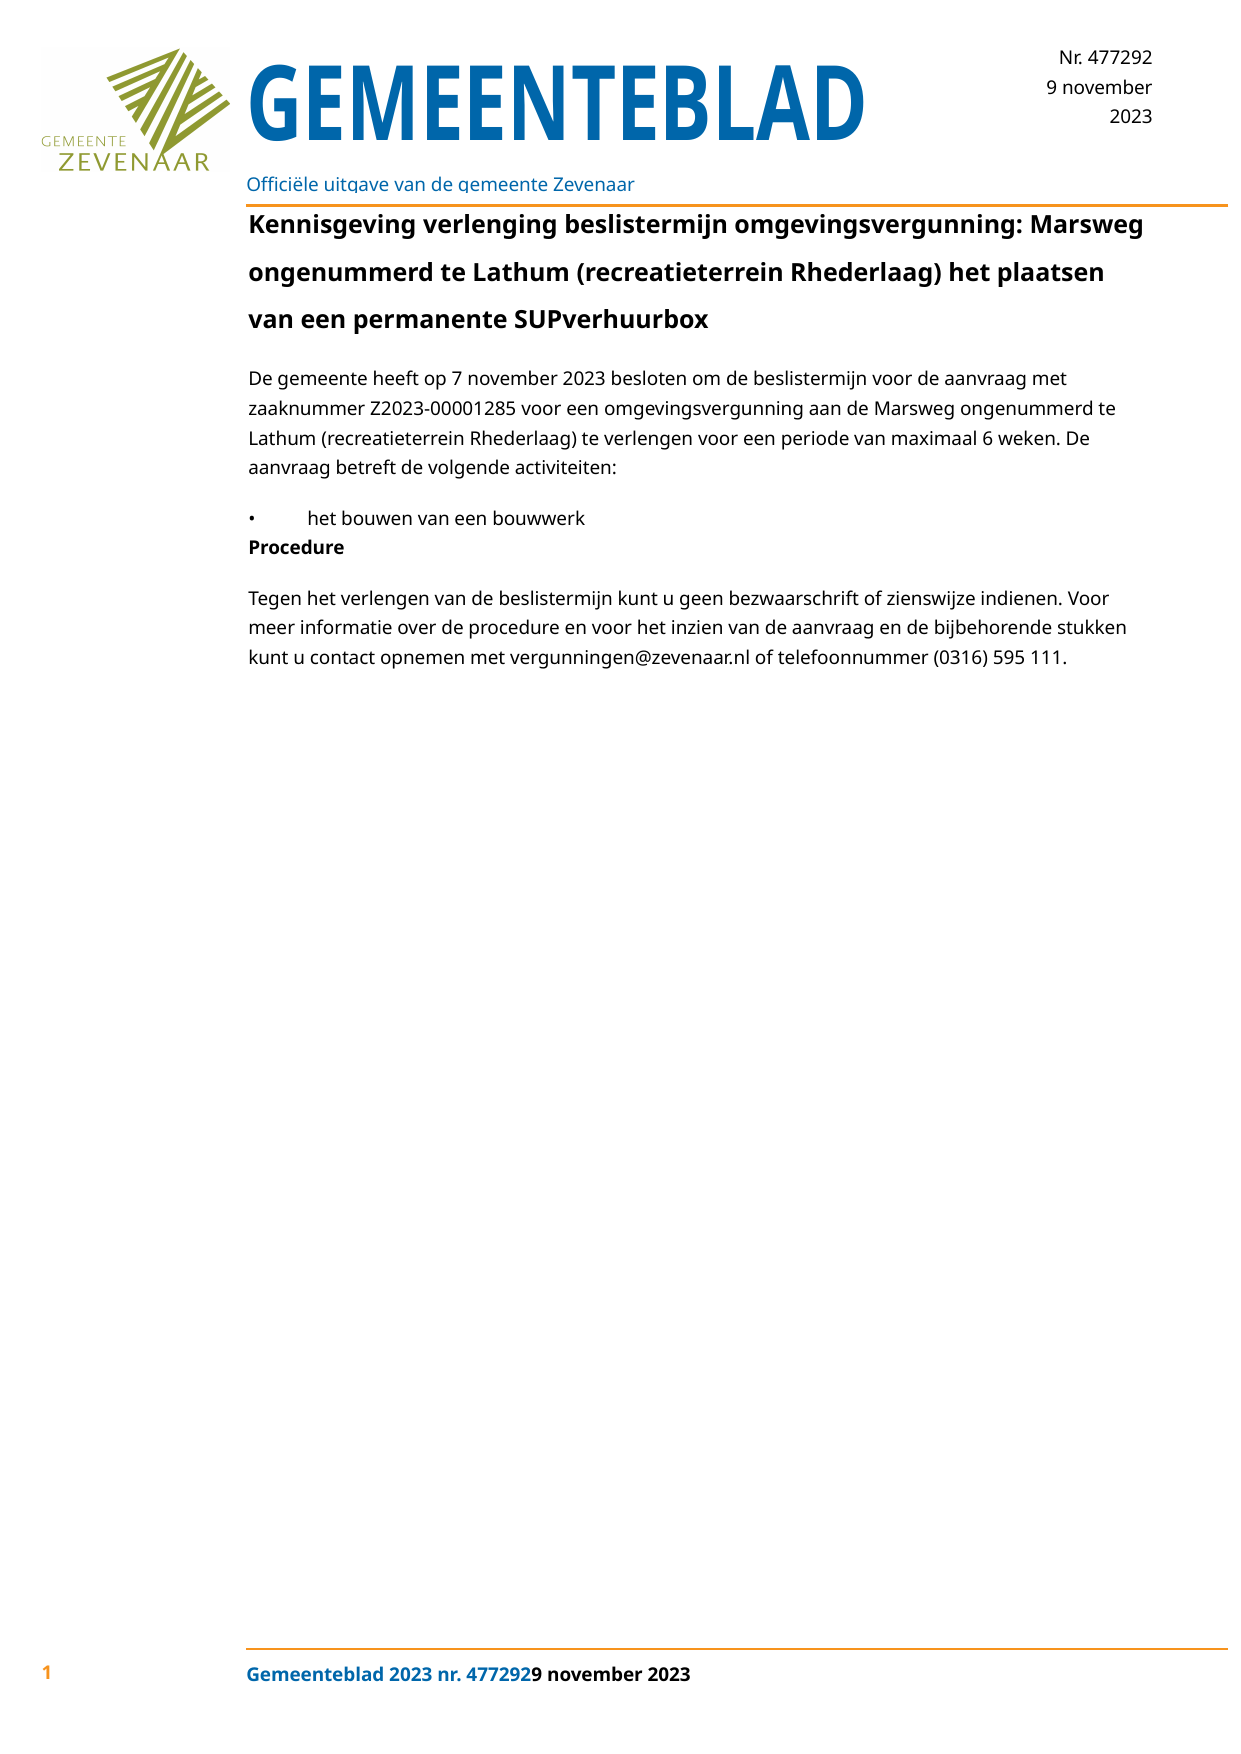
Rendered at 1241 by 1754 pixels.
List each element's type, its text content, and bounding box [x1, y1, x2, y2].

text De gemeente heeft op 7 november 2023 besloten om de beslistermijn voor de aanvraag met zaaknummer Z2023-00001285 voor een omgevingsvergunning aan de Marsweg ongenummerd te Lathum (recreatieterrein Rhederlaag) te verlengen voor een periode van maximaal 6 weken. De aanvraag betreft de volgende activiteiten: [248, 366, 1152, 480]
text Kennisgeving verlenging beslistermijn omgevingsvergunning: Marsweg ongenummerd te Lathum (recreatieterrein Rhederlaag) het plaatsen van een permanente SUPverhuurbox [248, 207, 1152, 336]
list het bouwen van een bouwwerk [248, 505, 1152, 530]
text Tegen het verlengen van de beslistermijn kunt u geen bezwaarschrift of zienswijze indienen. Voor meer informatie over de procedure en voor het inzien van de aanvraag en de bijbehorende stukken kunt u contact opnemen met vergunningen@zevenaar.nl of telefoonnummer (0316) 595 111. [248, 585, 1152, 669]
picture [41, 47, 231, 172]
text Procedure [248, 534, 1152, 560]
